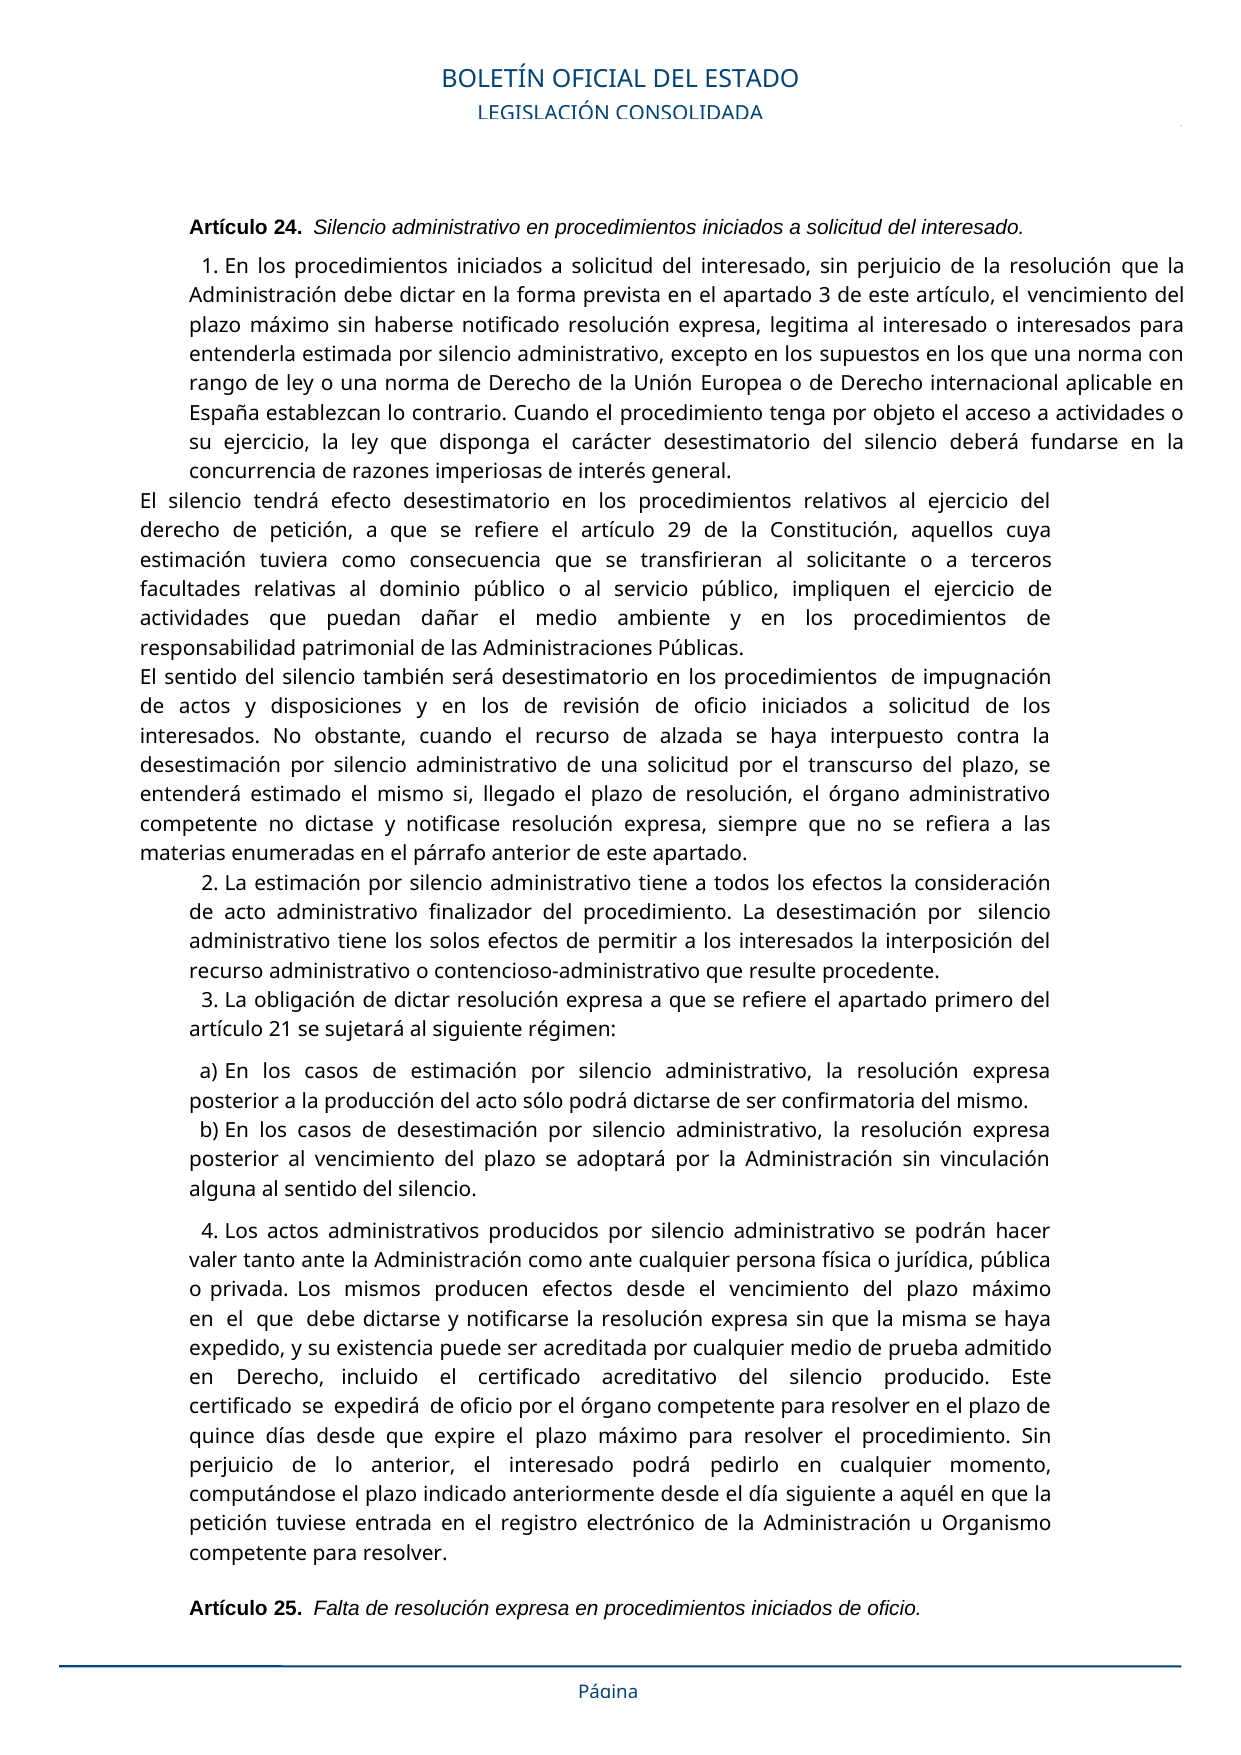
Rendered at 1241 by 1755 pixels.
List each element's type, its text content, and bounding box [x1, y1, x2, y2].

list En los casos de estimación por silencio administrativo, la resolución expresa posterior a la producción del acto sólo podrá dictarse de ser confirmatoria del mismo. [164, 1057, 1052, 1114]
list La estimación por silencio administrativo tiene a todos los efectos la consideración de acto administrativo finalizador del procedimiento. La desestimación por silencio administrativo tiene los solos efectos de permitir a los interesados la interposición del recurso administrativo o contencioso-administrativo que resulte procedente. [166, 868, 1052, 984]
text Artículo 25. Falta de resolución expresa en procedimientos iniciados de oficio. [189, 1596, 1184, 1620]
list La obligación de dictar resolución expresa a que se refiere el apartado primero del artículo 21 se sujetará al siguiente régimen: [166, 985, 1051, 1043]
text El sentido del silencio también será desestimatorio en los procedimientos de impugnación de actos y disposiciones y en los de revisión de oficio iniciados a solicitud de los interesados. No obstante, cuando el recurso de alzada se haya interpuesto contra la desestimación por silencio administrativo de una solicitud por el transcurso del plazo, se entenderá estimado el mismo si, llegado el plazo de resolución, el órgano administrativo competente no dictase y notificase resolución expresa, siempre que no se refiera a las materias enumeradas en el párrafo anterior de este apartado. [139, 662, 1052, 866]
text Artículo 24. Silencio administrativo en procedimientos iniciados a solicitud del interesado. [189, 214, 1184, 238]
list En los procedimientos iniciados a solicitud del interesado, sin perjuicio de la resolución que la Administración debe dictar en la forma prevista en el apartado 3 de este artículo, el vencimiento del plazo máximo sin haberse notificado resolución expresa, legitima al interesado o interesados para entenderla estimada por silencio administrativo, excepto en los supuestos en los que una norma con rango de ley o una norma de Derecho de la Unión Europea o de Derecho internacional aplicable en España establezcan lo contrario. Cuando el procedimiento tenga por objeto el acceso a actividades o su ejercicio, la ley que disponga el carácter desestimatorio del silencio deberá fundarse en la concurrencia de razones imperiosas de interés general. [166, 251, 1184, 485]
text El silencio tendrá efecto desestimatorio en los procedimientos relativos al ejercicio del derecho de petición, a que se refiere el artículo 29 de la Constitución, aquellos cuya estimación tuviera como consecuencia que se transfirieran al solicitante o a terceros facultades relativas al dominio público o al servicio público, impliquen el ejercicio de actividades que puedan dañar el medio ambiente y en los procedimientos de responsabilidad patrimonial de las Administraciones Públicas. [139, 486, 1052, 661]
list En los casos de desestimación por silencio administrativo, la resolución expresa posterior al vencimiento del plazo se adoptará por la Administración sin vinculación alguna al sentido del silencio. [164, 1115, 1052, 1202]
list Los actos administrativos producidos por silencio administrativo se podrán hacer valer tanto ante la Administración como ante cualquier persona física o jurídica, pública o privada. Los mismos producen efectos desde el vencimiento del plazo máximo en el que debe dictarse y notificarse la resolución expresa sin que la misma se haya expedido, y su existencia puede ser acreditada por cualquier medio de prueba admitido en Derecho, incluido el certificado acreditativo del silencio producido. Este certificado se expedirá de oficio por el órgano competente para resolver en el plazo de quince días desde que expire el plazo máximo para resolver el procedimiento. Sin perjuicio de lo anterior, el interesado podrá pedirlo en cualquier momento, computándose el plazo indicado anteriormente desde el día siguiente a aquél en que la petición tuviese entrada en el registro electrónico de la Administración u Organismo competente para resolver. [166, 1216, 1052, 1566]
